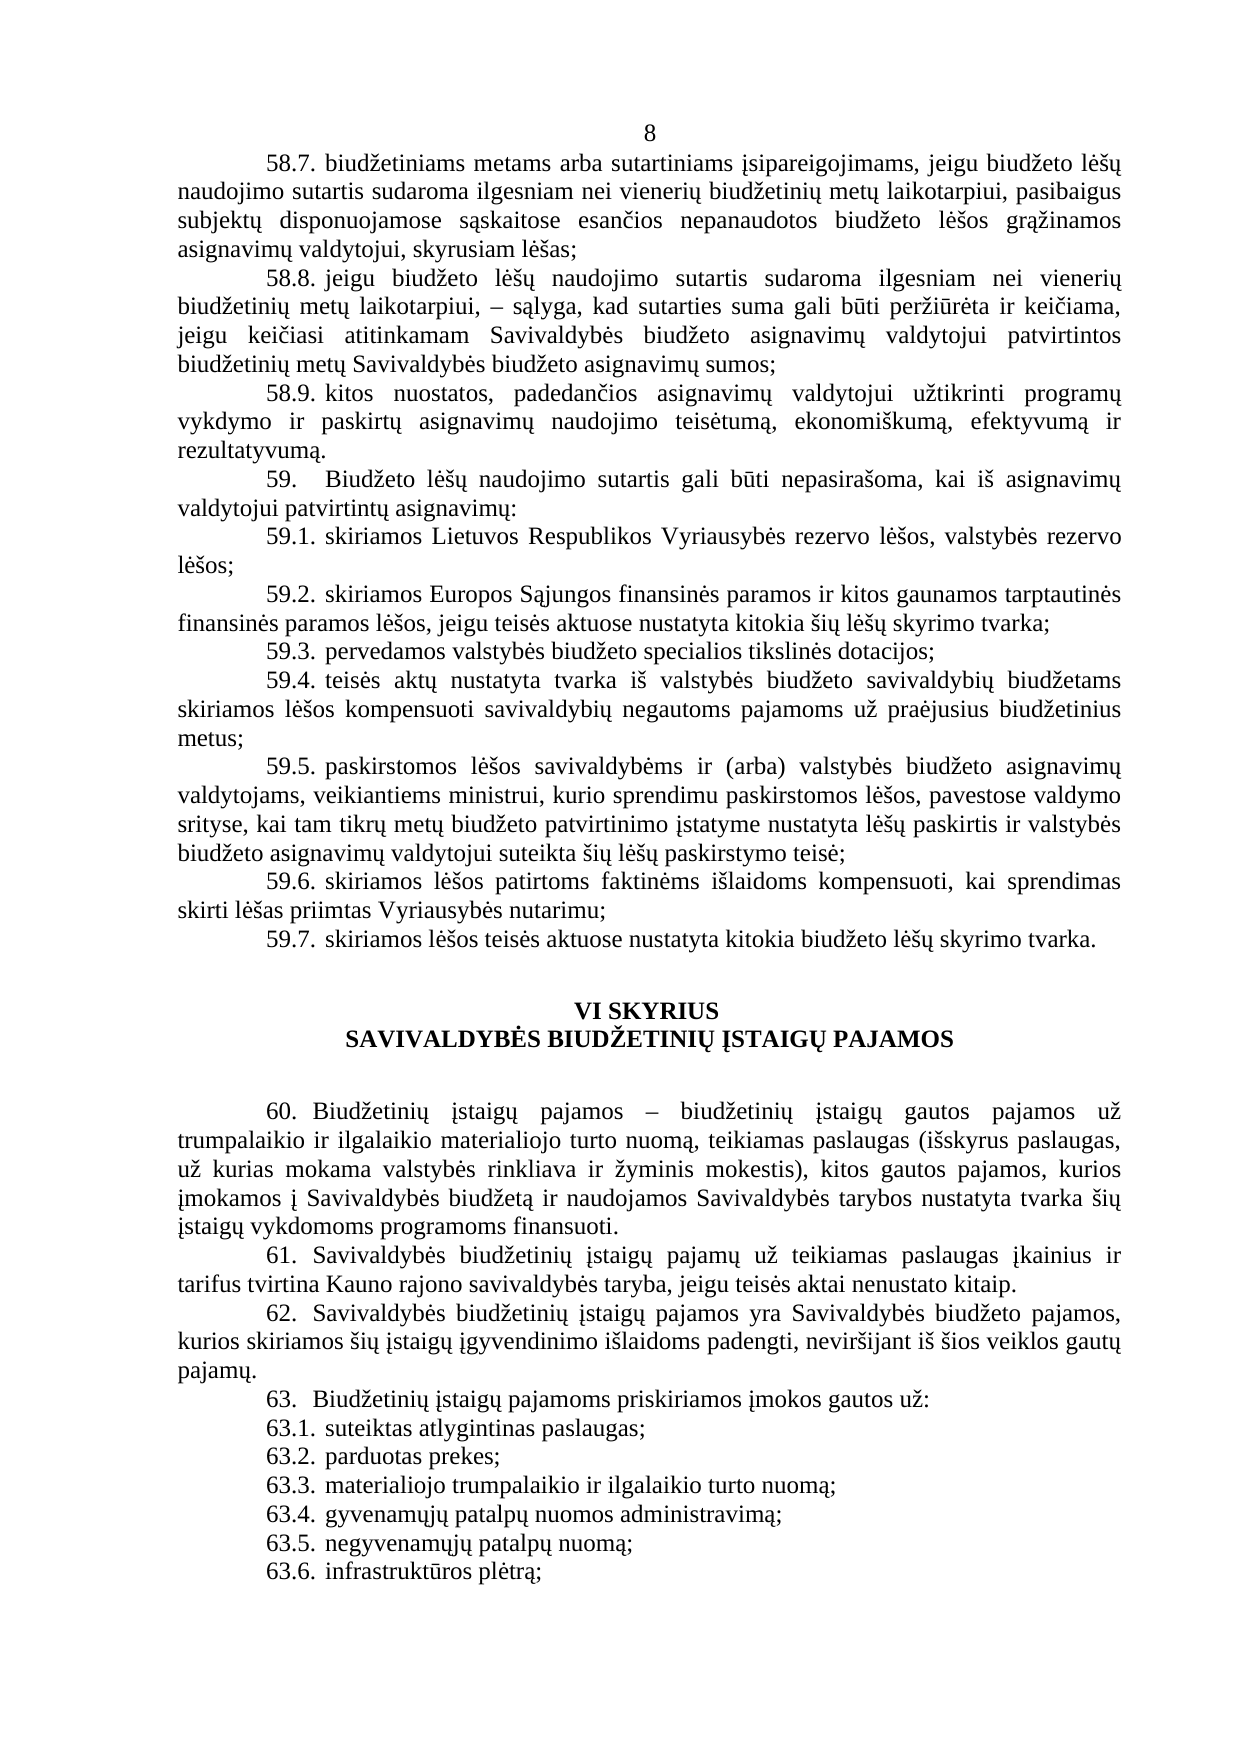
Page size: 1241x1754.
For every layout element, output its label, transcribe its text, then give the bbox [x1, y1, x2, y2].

text 63.4. gyvenamųjų patalpų nuomos administravimą; [177, 1499, 1122, 1528]
text 63.6. infrastruktūros plėtrą; [177, 1556, 1122, 1585]
text 63.1. suteiktas atlygintinas paslaugas; [177, 1413, 1122, 1441]
text SAVIVALDYBĖS BIUDŽETINIŲ ĮSTAIGŲ PAJAMOS [177, 1024, 1122, 1053]
text 63.5. negyvenamųjų patalpų nuomą; [177, 1528, 1122, 1556]
text 59.2. skiriamos Europos Sąjungos finansinės paramos ir kitos gaunamos tarptautinės finansinės paramos lėšos, jeigu teisės aktuose nustatyta kitokia šių lėšų skyrimo tvarka; [177, 579, 1122, 636]
text 60. Biudžetinių įstaigų pajamos – biudžetinių įstaigų gautos pajamos už trumpalaikio ir ilgalaikio materialiojo turto nuomą, teikiamas paslaugas (išskyrus paslaugas, už kurias mokama valstybės rinkliava ir žyminis mokestis), kitos gautos pajamos, kurios įmokamos į Savivaldybės biudžetą ir naudojamos Savivaldybės tarybos nustatyta tvarka šių įstaigų vykdomoms programoms finansuoti. [177, 1096, 1122, 1240]
text 58.8. jeigu biudžeto lėšų naudojimo sutartis sudaroma ilgesniam nei vienerių biudžetinių metų laikotarpiui, – sąlyga, kad sutarties suma gali būti peržiūrėta ir keičiama, jeigu keičiasi atitinkamam Savivaldybės biudžeto asignavimų valdytojui patvirtintos biudžetinių metų Savivaldybės biudžeto asignavimų sumos; [177, 263, 1122, 378]
text 63.2. parduotas prekes; [177, 1441, 1122, 1470]
text 62. Savivaldybės biudžetinių įstaigų pajamos yra Savivaldybės biudžeto pajamos, kurios skiriamos šių įstaigų įgyvendinimo išlaidoms padengti, neviršijant iš šios veiklos gautų pajamų. [177, 1298, 1122, 1384]
text 59.6. skiriamos lėšos patirtoms faktinėms išlaidoms kompensuoti, kai sprendimas skirti lėšas priimtas Vyriausybės nutarimu; [177, 866, 1122, 924]
text 61. Savivaldybės biudžetinių įstaigų pajamų už teikiamas paslaugas įkainius ir tarifus tvirtina Kauno rajono savivaldybės taryba, jeigu teisės aktai nenustato kitaip. [177, 1240, 1122, 1298]
text 58.9. kitos nuostatos, padedančios asignavimų valdytojui užtikrinti programų vykdymo ir paskirtų asignavimų naudojimo teisėtumą, ekonomiškumą, efektyvumą ir rezultatyvumą. [177, 378, 1122, 464]
text 59.5. paskirstomos lėšos savivaldybėms ir (arba) valstybės biudžeto asignavimų valdytojams, veikiantiems ministrui, kurio sprendimu paskirstomos lėšos, pavestose valdymo srityse, kai tam tikrų metų biudžeto patvirtinimo įstatyme nustatyta lėšų paskirtis ir valstybės biudžeto asignavimų valdytojui suteikta šių lėšų paskirstymo teisė; [177, 751, 1122, 866]
text 59. Biudžeto lėšų naudojimo sutartis gali būti nepasirašoma, kai iš asignavimų valdytojui patvirtintų asignavimų: [177, 464, 1122, 521]
text 63. Biudžetinių įstaigų pajamoms priskiriamos įmokos gautos už: [177, 1384, 1122, 1413]
text 59.4. teisės aktų nustatyta tvarka iš valstybės biudžeto savivaldybių biudžetams skiriamos lėšos kompensuoti savivaldybių negautoms pajamoms už praėjusius biudžetinius metus; [177, 665, 1122, 751]
text 63.3. materialiojo trumpalaikio ir ilgalaikio turto nuomą; [177, 1470, 1122, 1499]
text 59.3. pervedamos valstybės biudžeto specialios tikslinės dotacijos; [177, 636, 1122, 665]
text 59.7. skiriamos lėšos teisės aktuose nustatyta kitokia biudžeto lėšų skyrimo tvarka. [177, 924, 1122, 953]
text 59.1. skiriamos Lietuvos Respublikos Vyriausybės rezervo lėšos, valstybės rezervo lėšos; [177, 521, 1122, 579]
text 58.7. biudžetiniams metams arba sutartiniams įsipareigojimams, jeigu biudžeto lėšų naudojimo sutartis sudaroma ilgesniam nei vienerių biudžetinių metų laikotarpiui, pasibaigus subjektų disponuojamose sąskaitose esančios nepanaudotos biudžeto lėšos grąžinamos asignavimų valdytojui, skyrusiam lėšas; [177, 148, 1122, 263]
text VI SKYRIUS [177, 996, 1122, 1024]
